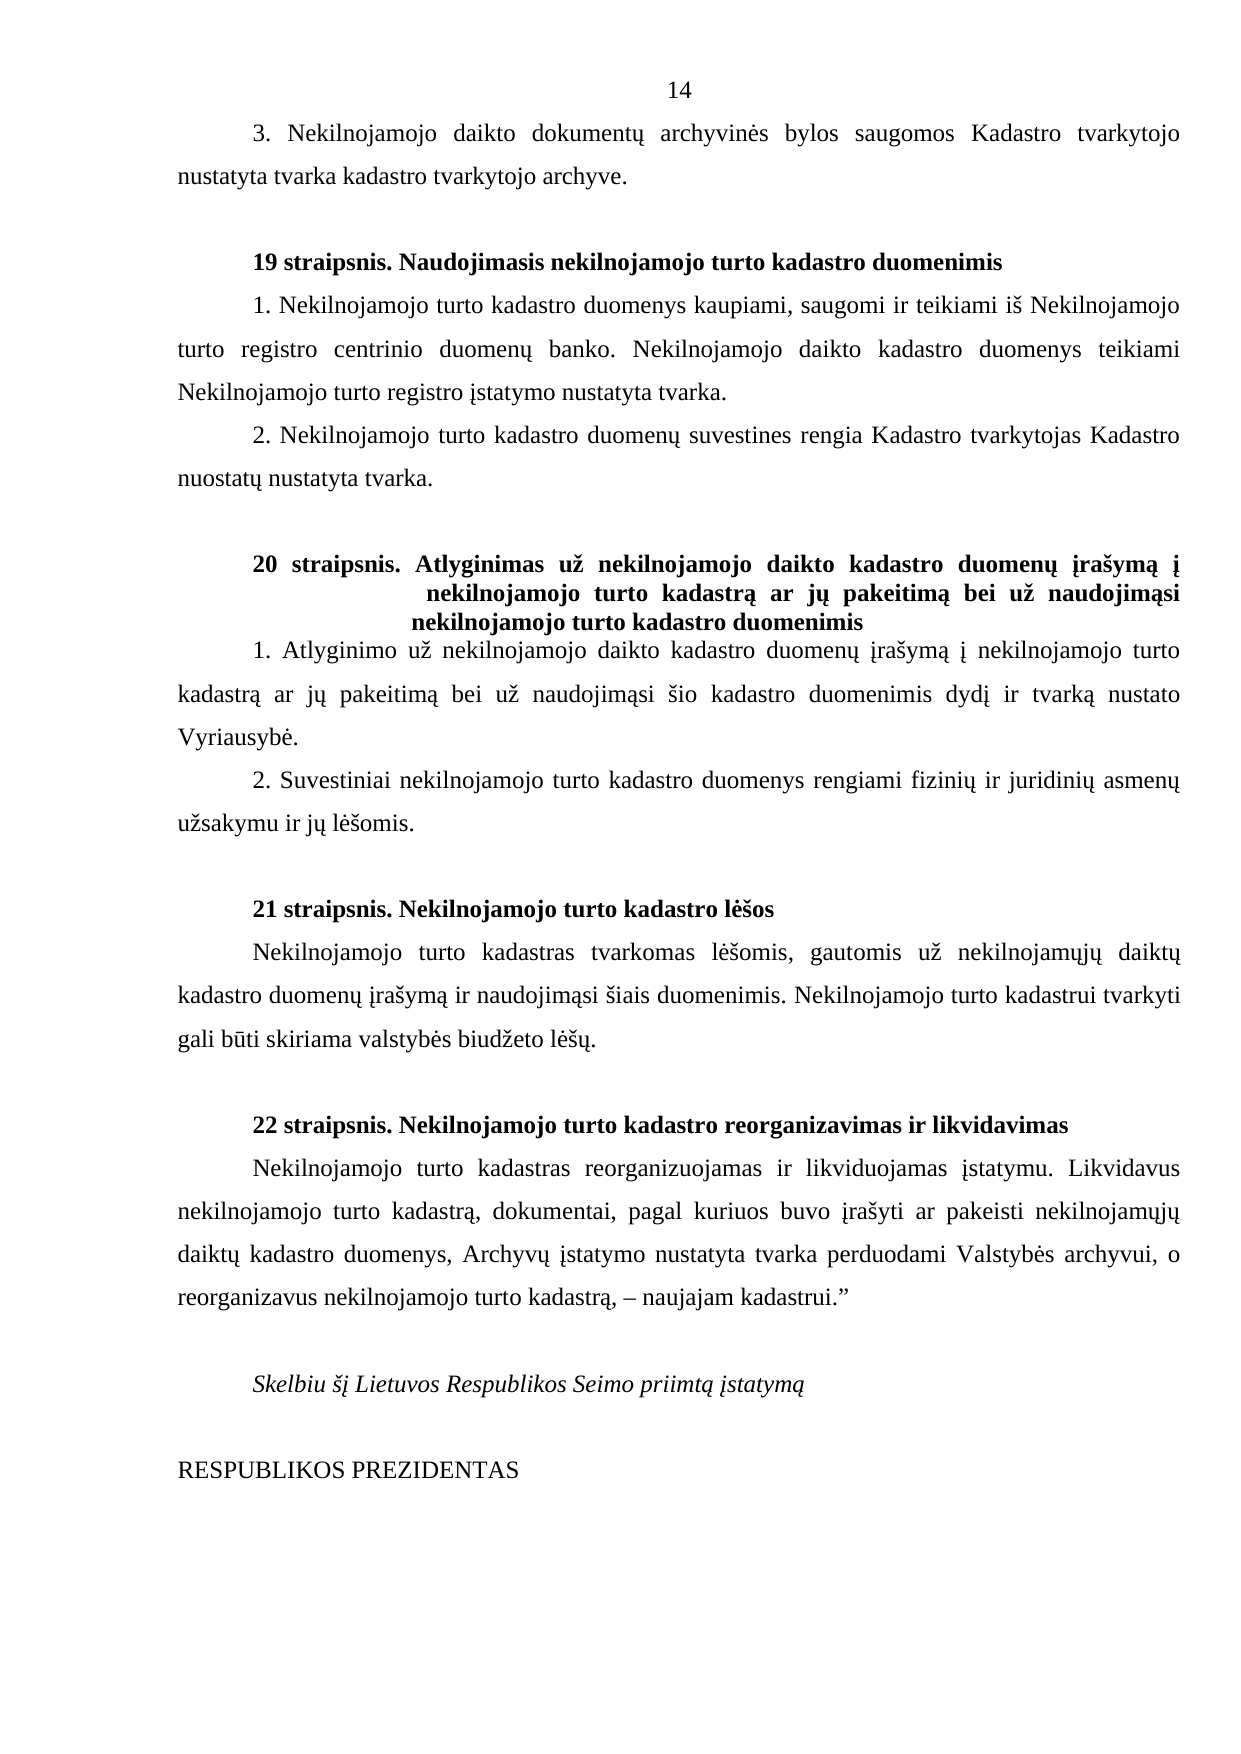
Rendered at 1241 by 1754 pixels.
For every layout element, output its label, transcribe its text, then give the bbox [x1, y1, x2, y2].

text 22 straipsnis. Nekilnojamojo turto kadastro reorganizavimas ir likvidavimas [177, 1110, 1181, 1139]
text 21 straipsnis. Nekilnojamojo turto kadastro lėšos [177, 894, 1181, 923]
text respublikos prezidentas [177, 1455, 1181, 1484]
text Skelbiu šį Lietuvos Respublikos Seimo priimtą įstatymą [177, 1369, 1181, 1397]
text 20 straipsnis. Atlyginimas už nekilnojamojo daikto kadastro duomenų įrašymą į nekilnojamojo turto kadastrą ar jų pakeitimą bei už naudojimąsi nekilnojamojo turto kadastro duomenimis [252, 549, 1181, 636]
text Nekilnojamojo turto kadastras tvarkomas lėšomis, gautomis už nekilnojamųjų daiktų kadastro duomenų įrašymą ir naudojimąsi šiais duomenimis. Nekilnojamojo turto kadastrui tvarkyti gali būti skiriama valstybės biudžeto lėšų. [177, 937, 1181, 1052]
text 2. Suvestiniai nekilnojamojo turto kadastro duomenys rengiami fizinių ir juridinių asmenų užsakymu ir jų lėšomis. [177, 765, 1181, 837]
text 1. Nekilnojamojo turto kadastro duomenys kaupiami, saugomi ir teikiami iš Nekilnojamojo turto registro centrinio duomenų banko. Nekilnojamojo daikto kadastro duomenys teikiami Nekilnojamojo turto registro įstatymo nustatyta tvarka. [177, 291, 1181, 406]
text 1. Atlyginimo už nekilnojamojo daikto kadastro duomenų įrašymą į nekilnojamojo turto kadastrą ar jų pakeitimą bei už naudojimąsi šio kadastro duomenimis dydį ir tvarką nustato Vyriausybė. [177, 636, 1181, 751]
text 19 straipsnis. Naudojimasis nekilnojamojo turto kadastro duomenimis [177, 247, 1181, 276]
text 3. Nekilnojamojo daikto dokumentų archyvinės bylos saugomos Kadastro tvarkytojo nustatyta tvarka kadastro tvarkytojo archyve. [177, 118, 1181, 190]
text Nekilnojamojo turto kadastras reorganizuojamas ir likviduojamas įstatymu. Likvidavus nekilnojamojo turto kadastrą, dokumentai, pagal kuriuos buvo įrašyti ar pakeisti nekilnojamųjų daiktų kadastro duomenys, Archyvų įstatymo nustatyta tvarka perduodami Valstybės archyvui, o reorganizavus nekilnojamojo turto kadastrą, – naujajam kadastrui.” [177, 1153, 1181, 1311]
text 2. Nekilnojamojo turto kadastro duomenų suvestines rengia Kadastro tvarkytojas Kadastro nuostatų nustatyta tvarka. [177, 420, 1181, 492]
